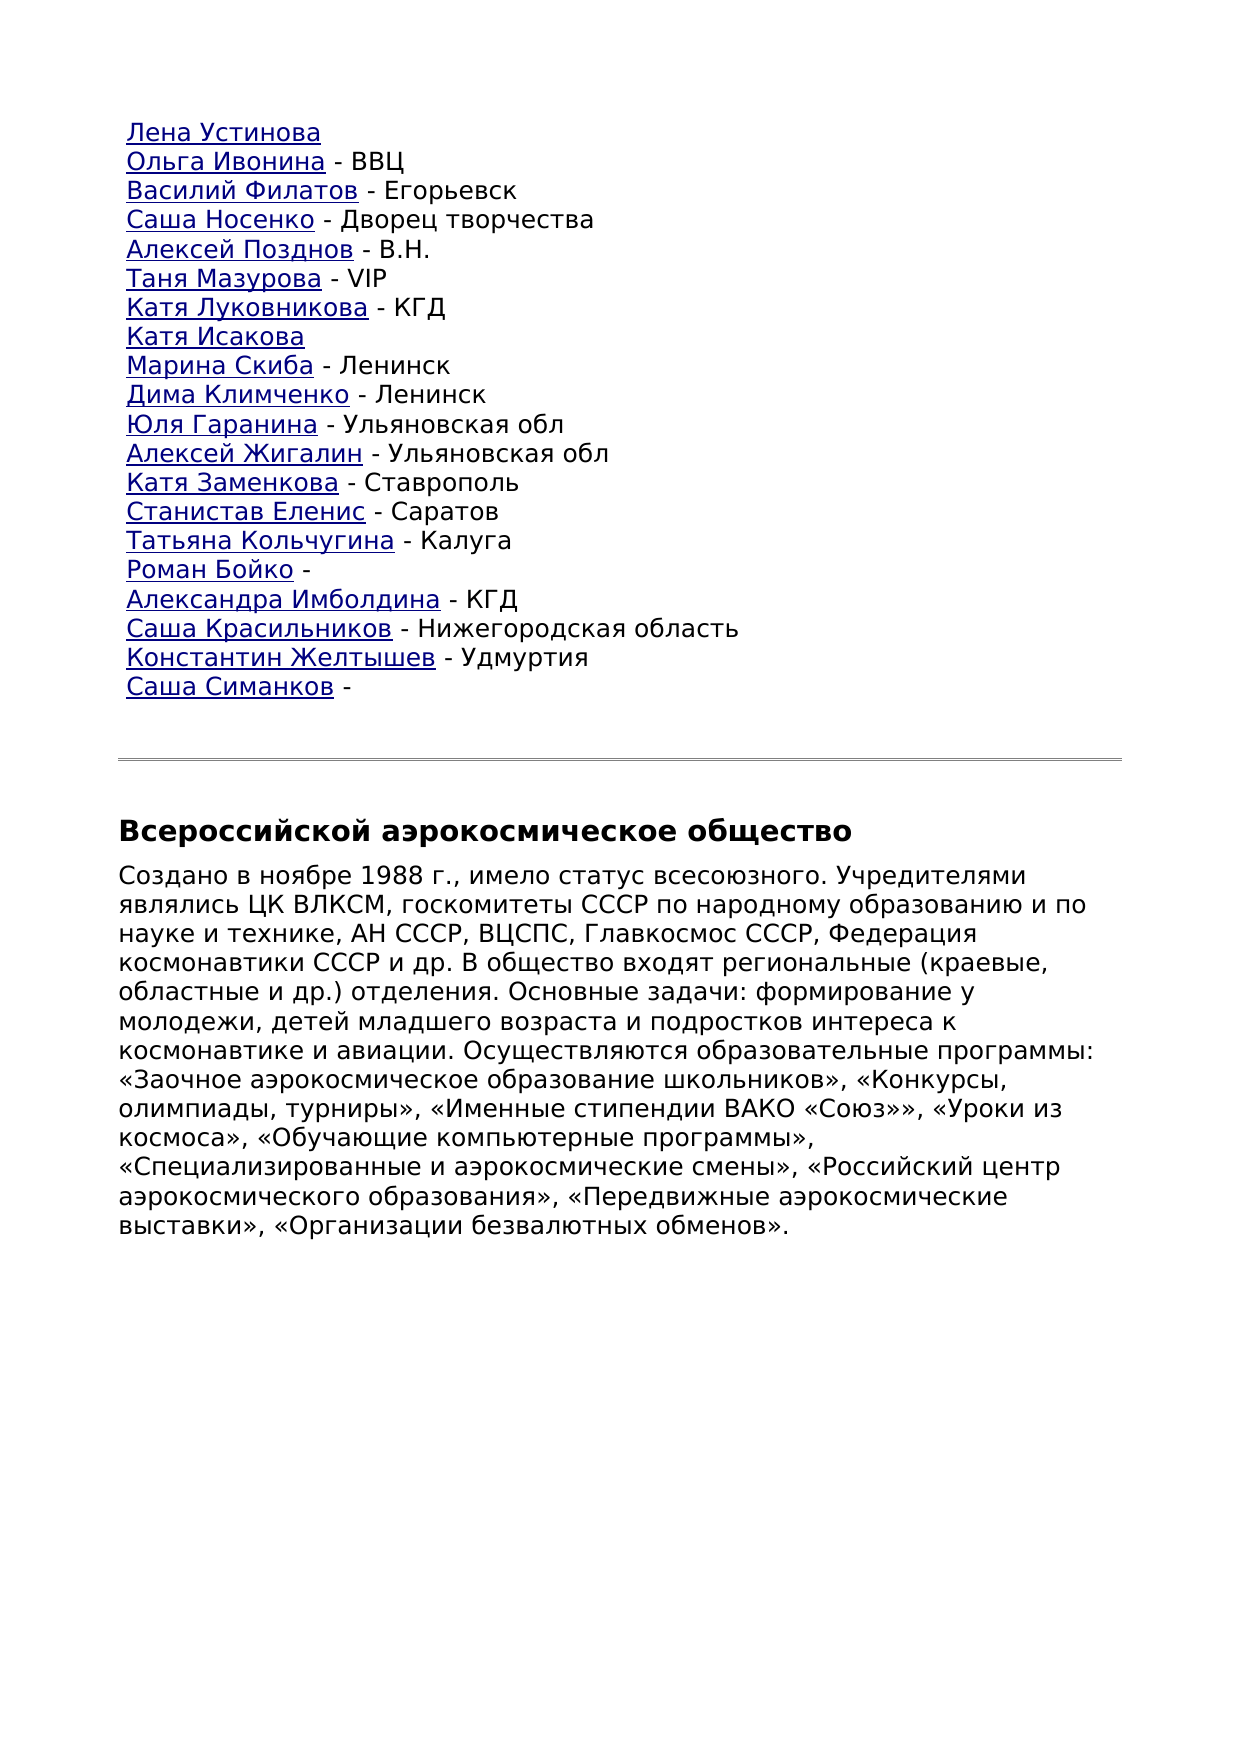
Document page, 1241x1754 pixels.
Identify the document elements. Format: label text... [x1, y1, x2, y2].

text Лена Устинова Ольга Ивонина - ВВЦ Василий Филатов - Егорьевск Саша Носенко - Дворец творчества Алексей Позднов - В.Н. Таня Мазурова - VIP Катя Луковникова - КГД Катя Исакова Марина Скиба - Ленинск Дима Климченко - Ленинск Юля Гаранина - Ульяновская обл Алексей Жигалин - Ульяновская обл Катя Заменкова - Ставрополь Станистав Еленис - Саратов Татьяна Кольчугина - Калуга Роман Бойко - Александра Имболдина - КГД Саша Красильников - Нижегородская область Константин Желтышев - Удмуртия Саша Симанков - [118, 118, 1122, 731]
subtitle Всероссийской аэрокосмическое общество [118, 814, 1122, 848]
text Создано в ноябре 1988 г., имело статус всесоюзного. Учредителями являлись ЦК ВЛКСМ, госкомитеты СССР по народному образованию и по науке и технике, АН СССР, ВЦСПС, Главкосмос СССР, Федерация космонавтики СССР и др. В общество входят региональные (краевые, областные и др.) отделения. Основные задачи: формирование у молодежи, детей младшего возраста и подростков интереса к космонавтике и авиации. Осуществляются образовательные программы: «Заочное аэрокосмическое образование школьников», «Конкурсы, олимпиады, турниры», «Именные стипендии ВАКО «Союз»», «Уроки из космоса», «Обучающие компьютерные программы», «Специализированные и аэрокосмические смены», «Российский центр аэрокосмического образования», «Передвижные аэрокосмические выставки», «Организации безвалютных обменов». [118, 861, 1122, 1240]
